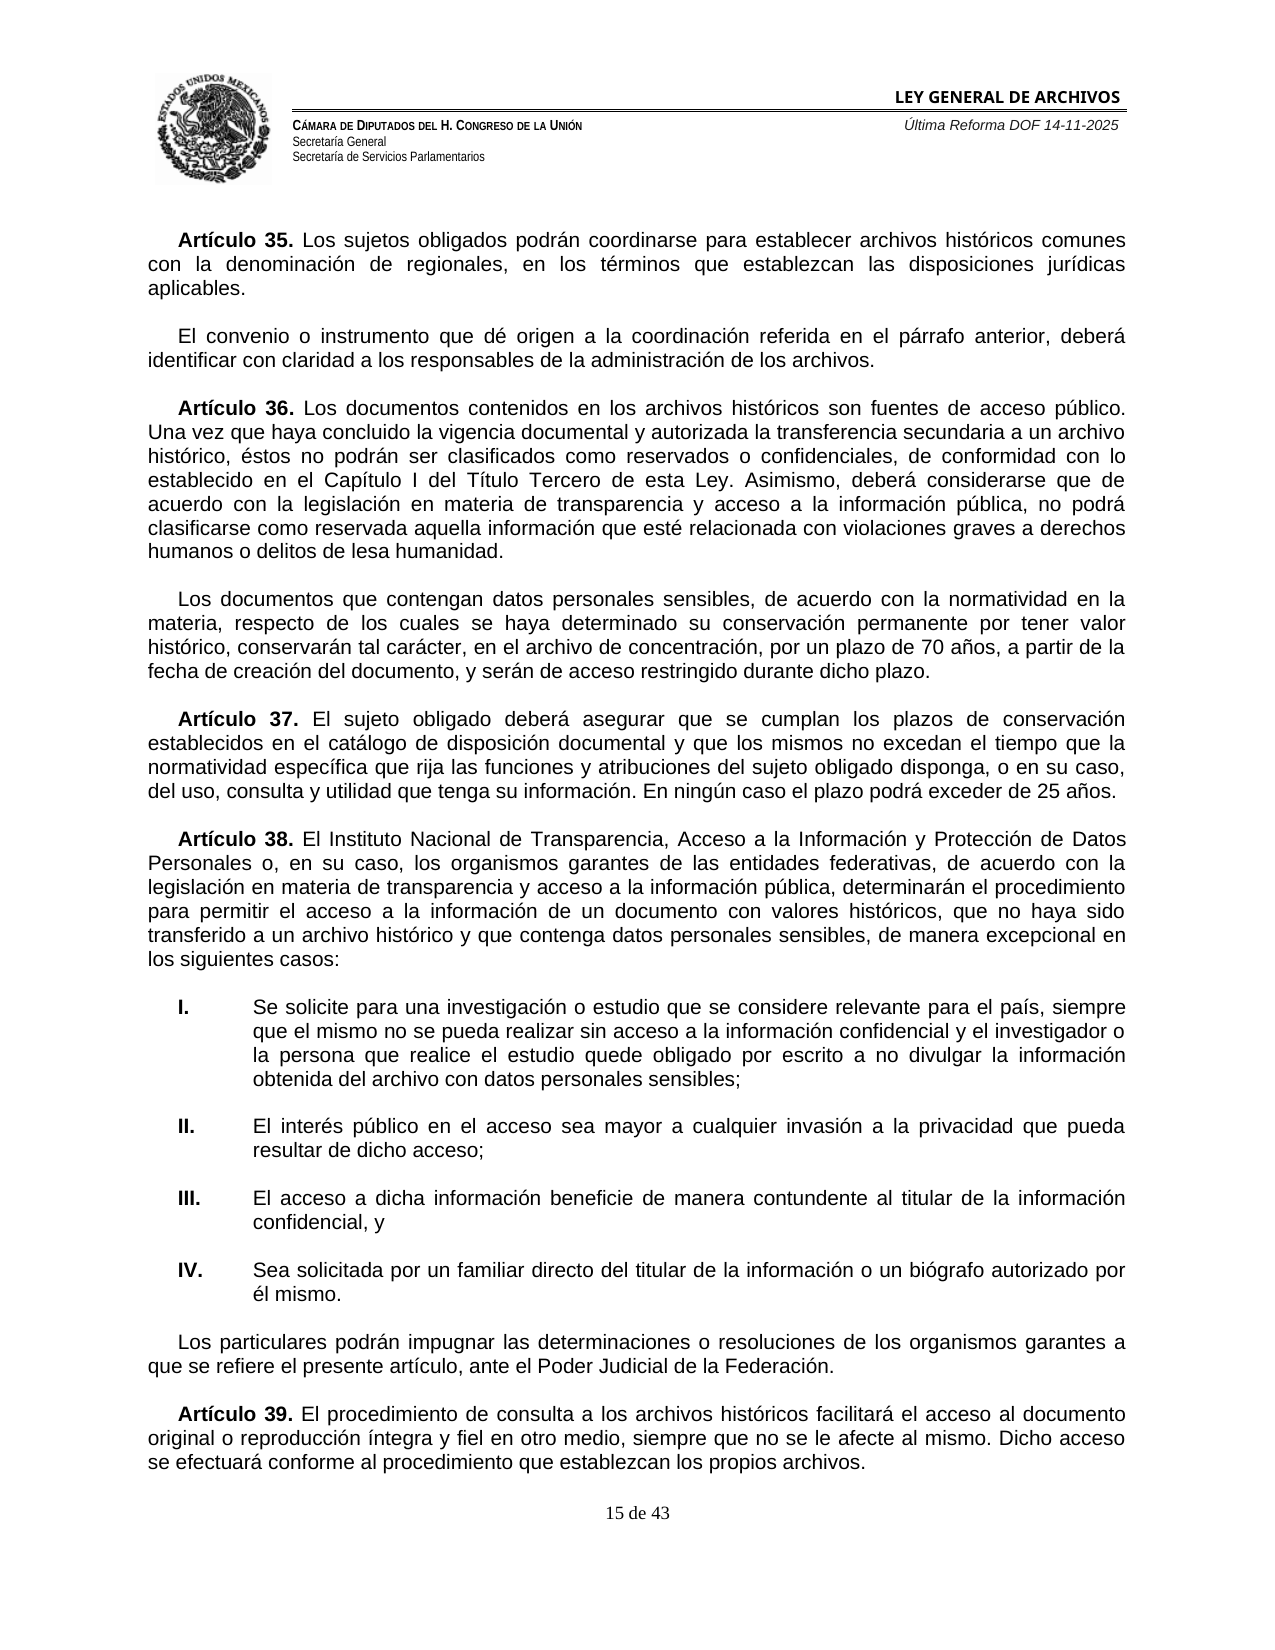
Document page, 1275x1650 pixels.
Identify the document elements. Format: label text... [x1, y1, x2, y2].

text II. El interés público en el acceso sea mayor a cualquier invasión a la privacidad que pueda resultar de dicho acceso; [178, 1114, 1127, 1162]
text Los documentos que contengan datos personales sensibles, de acuerdo con la normatividad en la materia, respecto de los cuales se haya determinado su conservación permanente por tener valor histórico, conservarán tal carácter, en el archivo de concentración, por un plazo de 70 años, a partir de la fecha de creación del documento, y serán de acceso restringido durante dicho plazo. [148, 587, 1127, 683]
text El convenio o instrumento que dé origen a la coordinación referida en el párrafo anterior, deberá identificar con claridad a los responsables de la administración de los archivos. [148, 324, 1127, 372]
text III. El acceso a dicha información beneficie de manera contundente al titular de la información confidencial, y [178, 1186, 1127, 1234]
text Artículo 35. Los sujetos obligados podrán coordinarse para establecer archivos históricos comunes con la denominación de regionales, en los términos que establezcan las disposiciones jurídicas aplicables. [148, 228, 1127, 300]
text Artículo 36. Los documentos contenidos en los archivos históricos son fuentes de acceso público. Una vez que haya concluido la vigencia documental y autorizada la transferencia secundaria a un archivo histórico, éstos no podrán ser clasificados como reservados o confidenciales, de conformidad con lo establecido en el Capítulo I del Título Tercero de esta Ley. Asimismo, deberá considerarse que de acuerdo con la legislación en materia de transparencia y acceso a la información pública, no podrá clasificarse como reservada aquella información que esté relacionada con violaciones graves a derechos humanos o delitos de lesa humanidad. [148, 396, 1127, 563]
text I. Se solicite para una investigación o estudio que se considere relevante para el país, siempre que el mismo no se pueda realizar sin acceso a la información confidencial y el investigador o la persona que realice el estudio quede obligado por escrito a no divulgar la información obtenida del archivo con datos personales sensibles; [178, 994, 1127, 1090]
text Los particulares podrán impugnar las determinaciones o resoluciones de los organismos garantes a que se refiere el presente artículo, ante el Poder Judicial de la Federación. [148, 1330, 1127, 1378]
text IV. Sea solicitada por un familiar directo del titular de la información o un biógrafo autorizado por él mismo. [178, 1258, 1127, 1306]
text Artículo 37. El sujeto obligado deberá asegurar que se cumplan los plazos de conservación establecidos en el catálogo de disposición documental y que los mismos no excedan el tiempo que la normatividad específica que rija las funciones y atribuciones del sujeto obligado disponga, o en su caso, del uso, consulta y utilidad que tenga su información. En ningún caso el plazo podrá exceder de 25 años. [148, 707, 1127, 803]
text Artículo 38. El Instituto Nacional de Transparencia, Acceso a la Información y Protección de Datos Personales o, en su caso, los organismos garantes de las entidades federativas, de acuerdo con la legislación en materia de transparencia y acceso a la información pública, determinarán el procedimiento para permitir el acceso a la información de un documento con valores históricos, que no haya sido transferido a un archivo histórico y que contenga datos personales sensibles, de manera excepcional en los siguientes casos: [148, 827, 1127, 971]
text Artículo 39. El procedimiento de consulta a los archivos históricos facilitará el acceso al documento original o reproducción íntegra y fiel en otro medio, siempre que no se le afecte al mismo. Dicho acceso se efectuará conforme al procedimiento que establezcan los propios archivos. [148, 1402, 1127, 1474]
